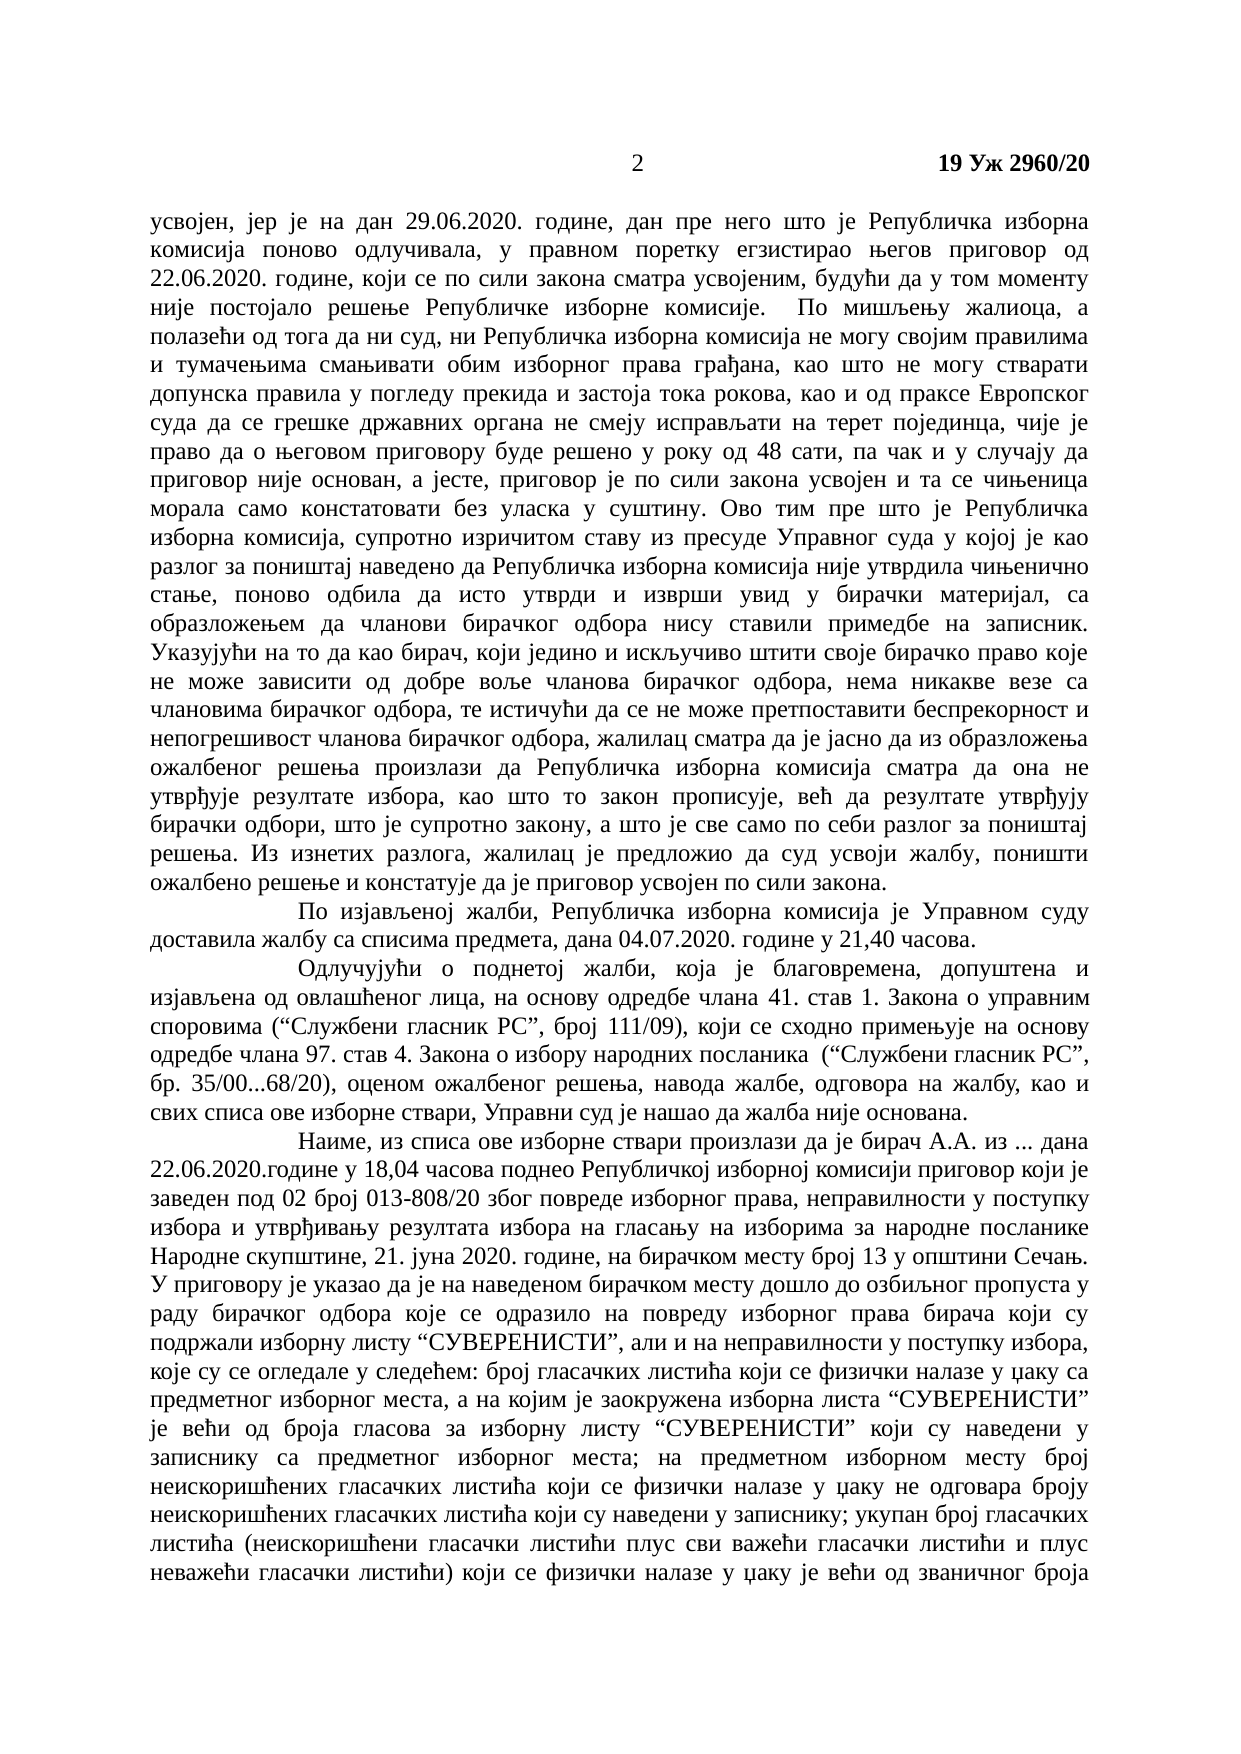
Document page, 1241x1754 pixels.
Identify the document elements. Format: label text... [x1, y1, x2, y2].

text Наиме, из списа ове изборне ствари произлази да је бирач A.A. из ... дана 22.06.2020.године у 18,04 часова поднео Републичкој изборној комисији приговор који је заведен под 02 број 013-808/20 због повреде изборног права, неправилности у поступку избора и утврђивању резултата избора на гласању на изборима за народне посланике Народне скупштине, 21. јуна 2020. године, на бирачком месту број 13 у општини Сечањ. У приговору је указао да је на наведеном бирачком месту дошло до озбиљног пропуста у раду бирачког одбора које се одразило на повреду изборног права бирача који су подржали изборну листу “СУВЕРЕНИСТИ”, али и на неправилности у поступку избора, које су се огледале у следећем: број гласачких листића који се физички налазе у џаку са предметног изборног места, а на којим је заокружена изборна листа “СУВЕРЕНИСТИ” је већи од броја гласова за изборну листу “СУВЕРЕНИСТИ” који су наведени у записнику са предметног изборног места; на предметном изборном месту број неискоришћених гласачких листића који се физички налазе у џаку не одговара броју неискоришћених гласачких листића који су наведени у записнику; укупан број гласачких листића (неискоришћени гласачки листићи плус сви важећи гласачки листићи и плус неважећи гласачки листићи) који се физички налазе у џаку је већи од званичног броја [150, 1126, 1090, 1586]
text усвојен, јер је на дан 29.06.2020. године, дан пре него што је Републичка изборна комисија поново одлучивала, у правном поретку егзистирао његов приговор од 22.06.2020. године, који се по сили закона сматра усвојеним, будући да у том моменту није постојало решење Републичке изборне комисије. По мишљењу жалиоца, а полазећи од тога да ни суд, ни Републичка изборна комисија не могу својим правилима и тумачењима смањивати обим изборног права грађана, као што не могу стварати допунска правила у погледу прекида и застоја тока рокова, као и од праксе Европског суда да се грешке државних органа не смеју исправљати на терет појединца, чије је право да о његовом приговору буде решено у року од 48 сати, па чак и у случају да приговор није основан, а јесте, приговор је по сили закона усвојен и та се чињеница морала само констатовати без уласка у суштину. Ово тим пре што је Републичка изборна комисија, супротно изричитом ставу из пресуде Управног суда у којој је као разлог за поништај наведено да Републичка изборна комисија није утврдила чињенично стање, поново одбила да исто утврди и изврши увид у бирачки материјал, са образложењем да чланови бирачког одбора нису ставили примедбе на записник. Указујући на то да као бирач, који једино и искључиво штити своје бирачко право које не може зависити од добре воље чланова бирачког одбора, нема никакве везе са члановима бирачког одбора, те истичући да се не може претпоставити беспрекорност и непогрешивост чланова бирачког одбора, жалилац сматра да је јасно да из образложења ожалбеног решења произлази да Републичка изборна комисија сматра да она не утврђује резултате избора, као што то закон прописује, већ да резултате утврђују бирачки одбори, што је супротно закону, а што је све само по себи разлог за поништај решења. Из изнетих разлога, жалилац је предложио да суд усвоји жалбу, поништи ожалбено решење и констатује да је приговор усвојен по сили закона. [150, 206, 1090, 896]
text Одлучујући о поднетој жалби, која је благовремена, допуштена и изјављена од овлашћеног лица, на основу одредбе члана 41. став 1. Закона о управним споровима (“Службени гласник РС”, број 111/09), који се сходно примењује на основу одредбе члана 97. став 4. Закона о избору народних посланика (“Службени гласник РС”, бр. 35/00...68/20), оценом ожалбеног решења, навода жалбе, одговора на жалбу, као и свих списа ове изборне ствари, Управни суд је нашао да жалба није основана. [150, 953, 1090, 1126]
text По изјављеној жалби, Републичка изборна комисија је Управном суду доставила жалбу са списима предмета, дана 04.07.2020. године у 21,40 часова. [150, 896, 1090, 953]
